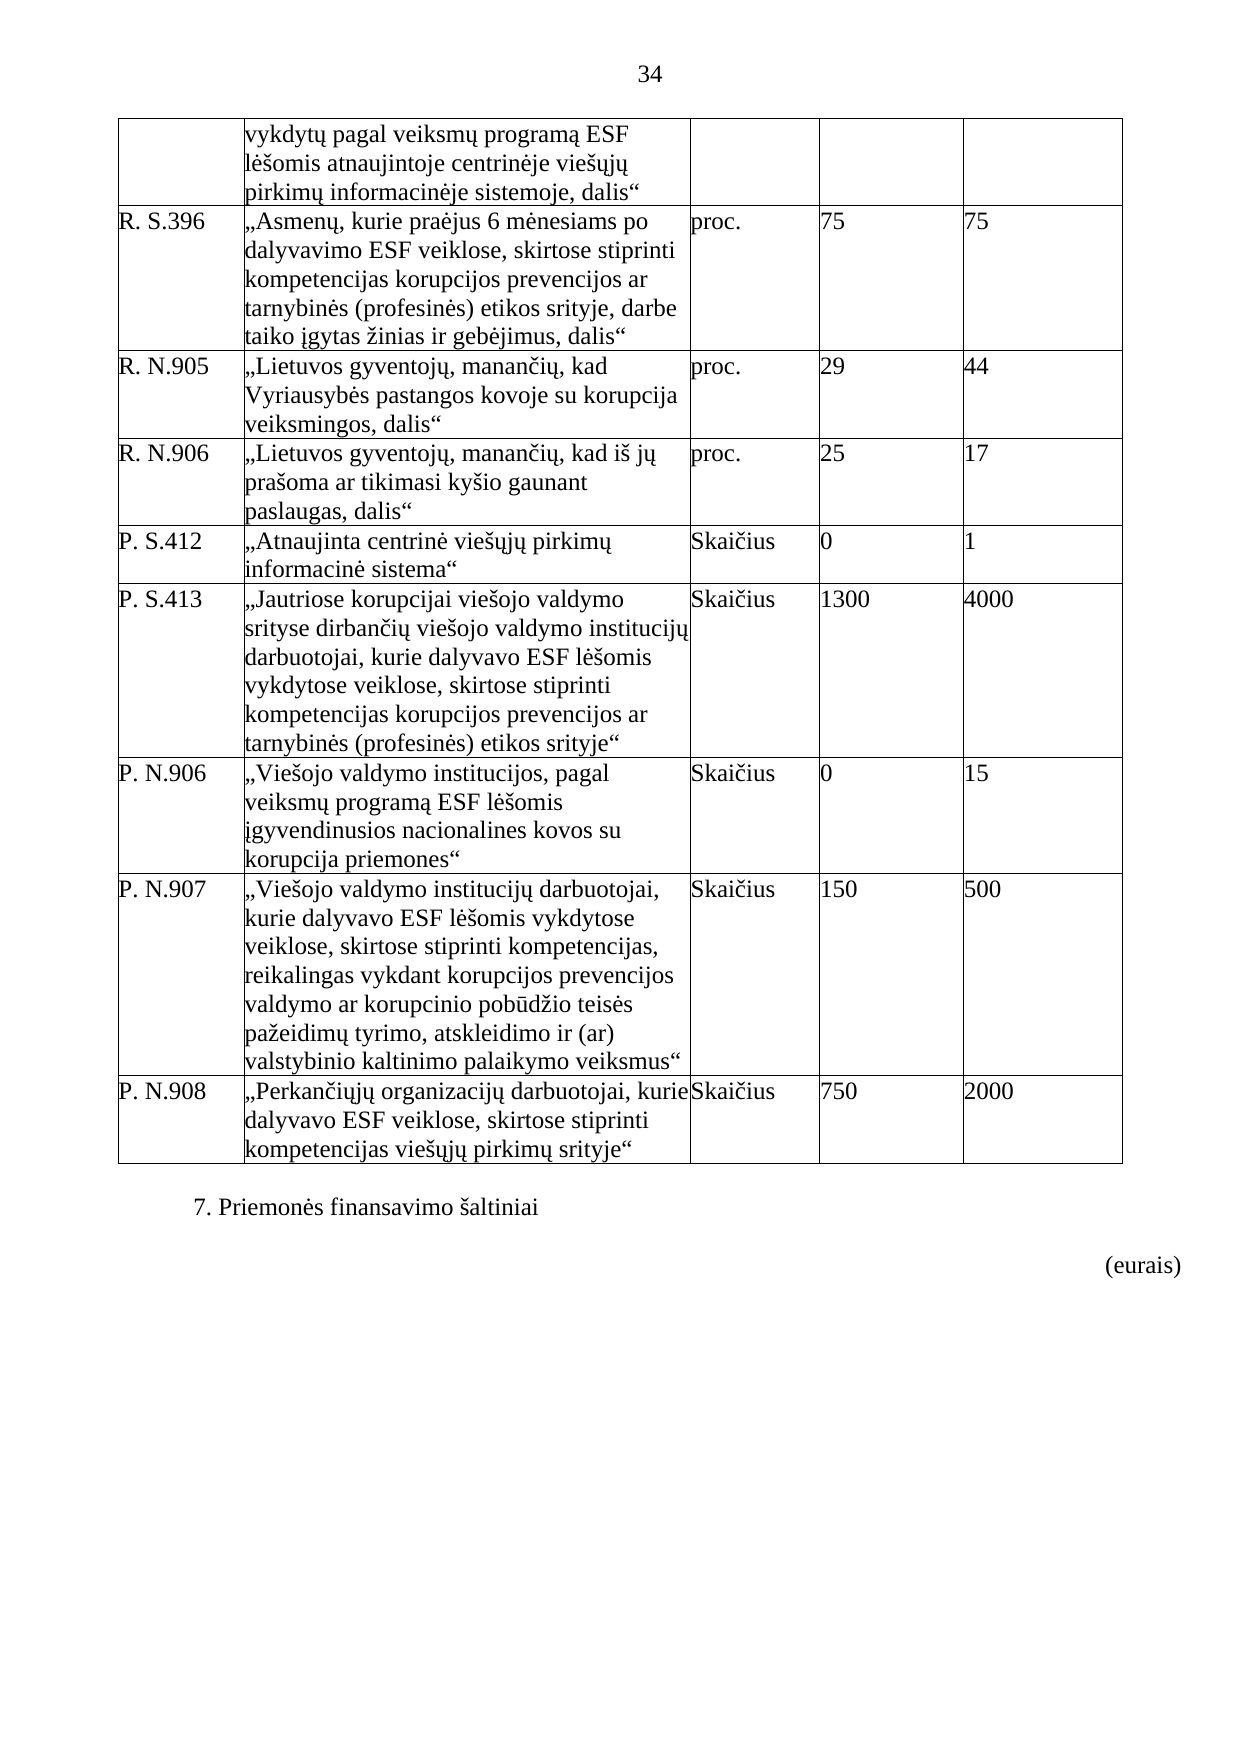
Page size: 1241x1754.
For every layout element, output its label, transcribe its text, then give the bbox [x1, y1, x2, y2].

table_cell proc. [691, 206, 819, 350]
table_cell 0 [820, 526, 963, 583]
table_cell proc. [691, 351, 819, 437]
table_cell [964, 119, 1122, 205]
table_cell 75 [820, 206, 963, 350]
table_cell 44 [964, 351, 1122, 437]
table_cell P. N.908 [119, 1076, 244, 1162]
table_cell Skaičius [691, 1076, 819, 1162]
table_cell 0 [820, 758, 963, 873]
table_cell „Asmenų, kurie praėjus 6 mėnesiams po dalyvavimo ESF veiklose, skirtose stiprinti kompetencijas korupcijos prevencijos ar tarnybinės (profesinės) etikos srityje, darbe taiko įgytas žinias ir gebėjimus, dalis“ [245, 206, 690, 350]
table_cell „Perkančiųjų organizacijų darbuotojai, kurie dalyvavo ESF veiklose, skirtose stiprinti kompetencijas viešųjų pirkimų srityje“ [245, 1076, 690, 1162]
table_cell 750 [820, 1076, 963, 1162]
table_cell P. N.906 [119, 758, 244, 873]
table_cell „Jautriose korupcijai viešojo valdymo srityse dirbančių viešojo valdymo institucijų darbuotojai, kurie dalyvavo ESF lėšomis vykdytose veiklose, skirtose stiprinti kompetencijas korupcijos prevencijos ar tarnybinės (profesinės) etikos srityje“ [245, 584, 690, 757]
table_cell R. N.906 [119, 439, 244, 525]
table_cell „Lietuvos gyventojų, manančių, kad Vyriausybės pastangos kovoje su korupcija veiksmingos, dalis“ [245, 351, 690, 437]
table_cell „Atnaujinta centrinė viešųjų pirkimų informacinė sistema“ [245, 526, 690, 583]
table_cell „Viešojo valdymo institucijų darbuotojai, kurie dalyvavo ESF lėšomis vykdytose veiklose, skirtose stiprinti kompetencijas, reikalingas vykdant korupcijos prevencijos valdymo ar korupcinio pobūdžio teisės pažeidimų tyrimo, atskleidimo ir (ar) valstybinio kaltinimo palaikymo veiksmus“ [245, 874, 690, 1075]
table_cell P. N.907 [119, 874, 244, 1075]
table_cell 1 [964, 526, 1122, 583]
table_cell 500 [964, 874, 1122, 1075]
table_cell vykdytų pagal veiksmų programą ESF lėšomis atnaujintoje centrinėje viešųjų pirkimų informacinėje sistemoje, dalis“ [245, 119, 690, 205]
table_cell 29 [820, 351, 963, 437]
table_cell Skaičius [691, 584, 819, 757]
table_cell P. S.413 [119, 584, 244, 757]
text 7. Priemonės finansavimo šaltiniai [118, 1192, 1181, 1221]
table_cell 75 [964, 206, 1122, 350]
table_cell [119, 119, 244, 205]
table_cell [820, 119, 963, 205]
table_cell R. S.396 [119, 206, 244, 350]
table_cell 17 [964, 439, 1122, 525]
table_cell P. S.412 [119, 526, 244, 583]
table_cell 15 [964, 758, 1122, 873]
table_cell proc. [691, 439, 819, 525]
table_cell Skaičius [691, 758, 819, 873]
table_cell [691, 119, 819, 205]
table_cell „Lietuvos gyventojų, manančių, kad iš jų prašoma ar tikimasi kyšio gaunant paslaugas, dalis“ [245, 439, 690, 525]
text (eurais) [118, 1250, 1181, 1278]
table_cell Skaičius [691, 526, 819, 583]
table_cell 2000 [964, 1076, 1122, 1162]
table_cell „Viešojo valdymo institucijos, pagal veiksmų programą ESF lėšomis įgyvendinusios nacionalines kovos su korupcija priemones“ [245, 758, 690, 873]
table_cell 4000 [964, 584, 1122, 757]
table_cell 150 [820, 874, 963, 1075]
table_cell Skaičius [691, 874, 819, 1075]
table_cell 1300 [820, 584, 963, 757]
table_cell 25 [820, 439, 963, 525]
table_cell R. N.905 [119, 351, 244, 437]
